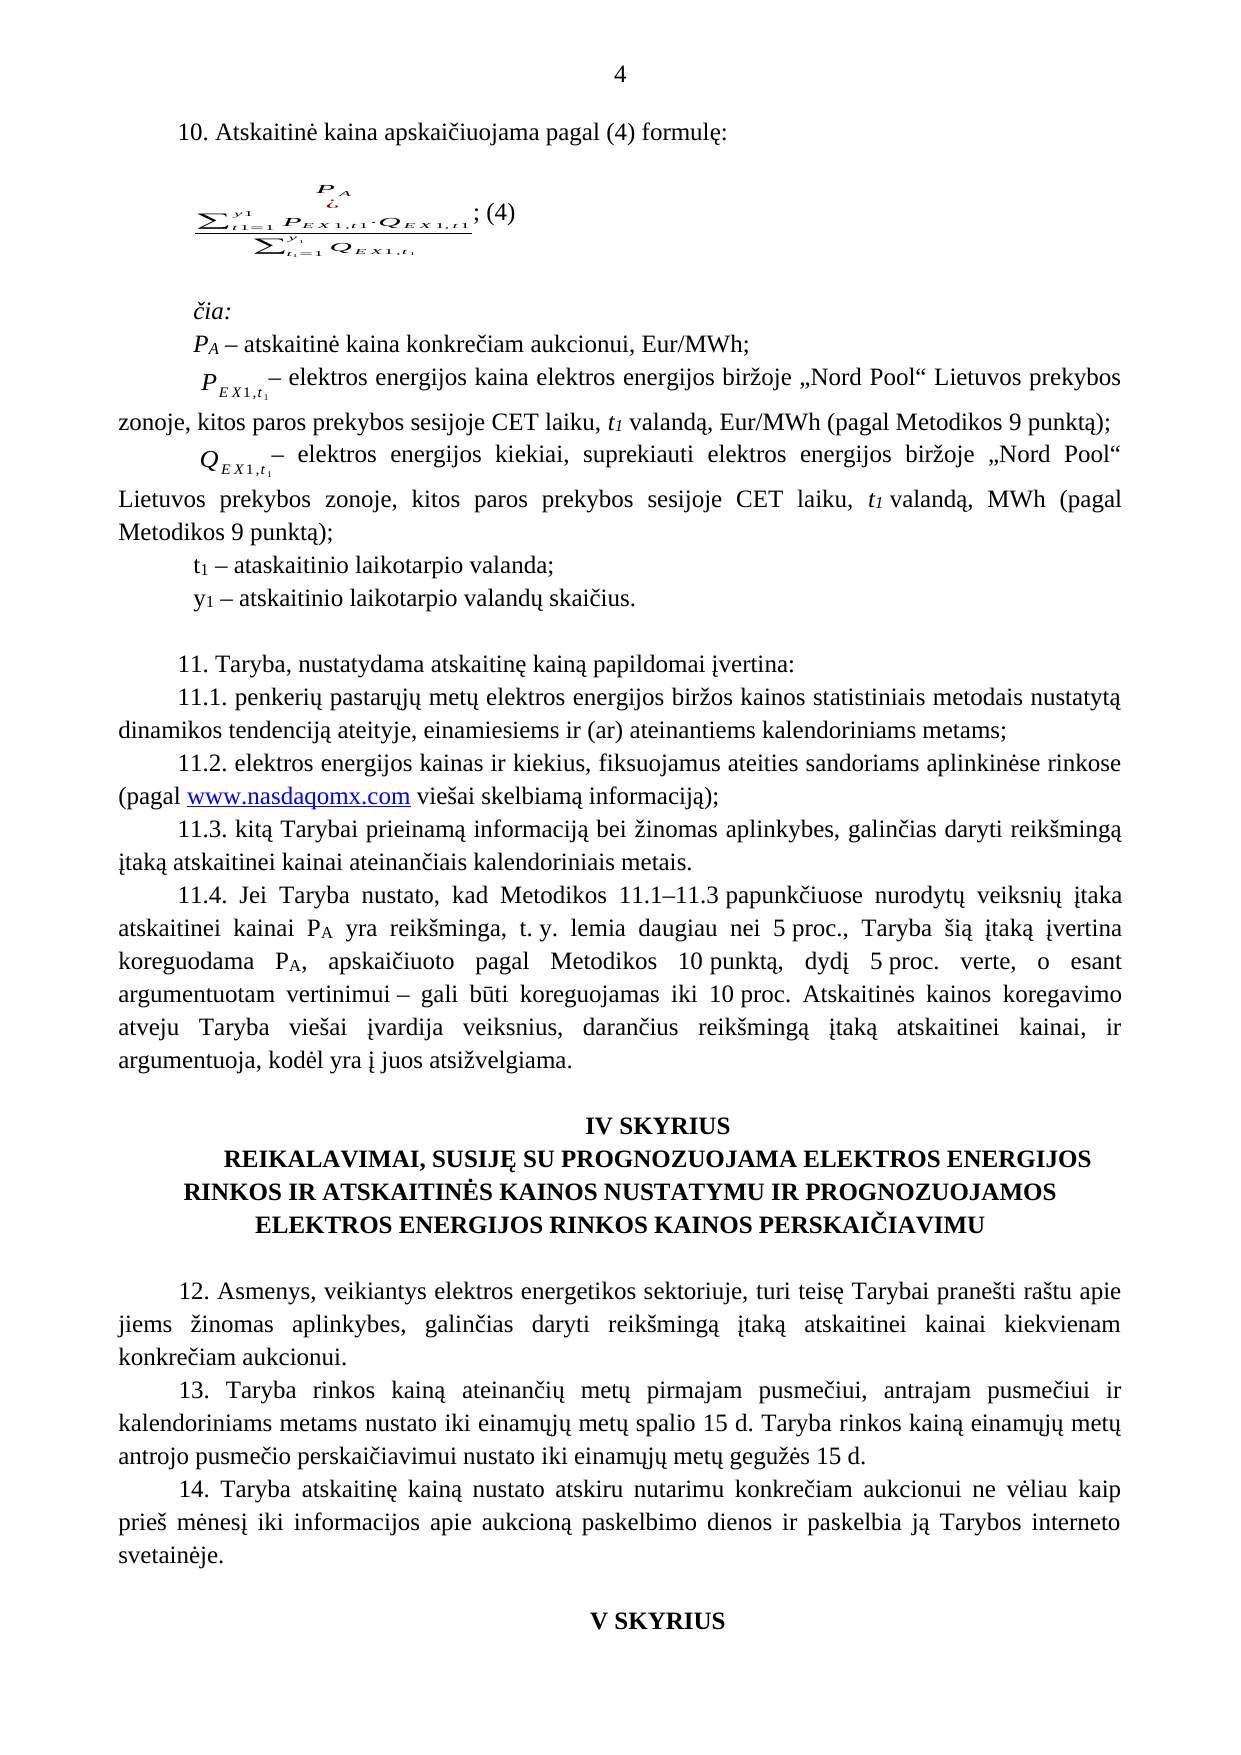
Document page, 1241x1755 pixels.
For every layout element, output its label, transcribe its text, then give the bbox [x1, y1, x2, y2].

text 11. Taryba, nustatydama atskaitinę kainą papildomai įvertina: [118, 649, 1122, 677]
text t1 – ataskaitinio laikotarpio valanda; [118, 550, 1122, 578]
text PA – atskaitinė kaina konkrečiam aukcionui, Eur/MWh; [118, 329, 1122, 358]
text 11.3. kitą Tarybai prieinamą informaciją bei žinomas aplinkybes, galinčias daryti reikšmingą įtaką atskaitinei kainai ateinančiais kalendoriniais metais. [118, 814, 1122, 876]
text – elektros energijos kiekiai, suprekiauti elektros energijos biržoje „Nord Pool“ Lietuvos prekybos zonoje, kitos paros prekybos sesijoje CET laiku, t1 valandą, MWh (pagal Metodikos 9 punktą); [118, 439, 1122, 545]
text y1 – atskaitinio laikotarpio valandų skaičius. [118, 583, 1122, 611]
text 12. Asmenys, veikiantys elektros energetikos sektoriuje, turi teisę Tarybai pranešti raštu apie jiems žinomas aplinkybes, galinčias daryti reikšmingą įtaką atskaitinei kainai kiekvienam konkrečiam aukcionui. [118, 1276, 1122, 1371]
text 13. Taryba rinkos kainą ateinančių metų pirmajam pusmečiui, antrajam pusmečiui ir kalendoriniams metams nustato iki einamųjų metų spalio 15 d. Taryba rinkos kainą einamųjų metų antrojo pusmečio perskaičiavimui nustato iki einamųjų metų gegužės 15 d. [118, 1375, 1122, 1470]
text V SKYRIUS [118, 1606, 1122, 1635]
text 14. Taryba atskaitinę kainą nustato atskiru nutarimu konkrečiam aukcionui ne vėliau kaip prieš mėnesį iki informacijos apie aukcioną paskelbimo dienos ir paskelbia ją Tarybos interneto svetainėje. [118, 1474, 1122, 1569]
text ; (4) [118, 183, 1122, 259]
text 10. Atskaitinė kaina apskaičiuojama pagal (4) formulę: [133, 117, 1122, 145]
text REIKALAVIMAI, SUSIJĘ SU PROGNOZUOJAMA ELEKTROS ENERGIJOS RINKOS IR ATSKAITINĖS KAINOS NUSTATYMU IR PROGNOZUOJAMOS ELEKTROS ENERGIJOS RINKOS KAINOS PERSKAIČIAVIMU [118, 1144, 1122, 1239]
text čia: [118, 296, 1122, 325]
text IV SKYRIUS [118, 1111, 1122, 1140]
text 11.2. elektros energijos kainas ir kiekius, fiksuojamus ateities sandoriams aplinkinėse rinkose (pagal www.nasdaqomx.com viešai skelbiamą informaciją); [118, 748, 1122, 809]
text 11.1. penkerių pastarųjų metų elektros energijos biržos kainos statistiniais metodais nustatytą dinamikos tendenciją ateityje, einamiesiems ir (ar) ateinantiems kalendoriniams metams; [118, 682, 1122, 743]
text 11.4. Jei Taryba nustato, kad Metodikos 11.1–11.3 papunkčiuose nurodytų veiksnių įtaka atskaitinei kainai PA yra reikšminga, t. y. lemia daugiau nei 5 proc., Taryba šią įtaką įvertina koreguodama PA, apskaičiuoto pagal Metodikos 10 punktą, dydį 5 proc. verte, o esant argumentuotam vertinimui – gali būti koreguojamas iki 10 proc. Atskaitinės kainos koregavimo atveju Taryba viešai įvardija veiksnius, darančius reikšmingą įtaką atskaitinei kainai, ir argumentuoja, kodėl yra į juos atsižvelgiama. [118, 880, 1122, 1074]
text – elektros energijos kaina elektros energijos biržoje „Nord Pool“ Lietuvos prekybos zonoje, kitos paros prekybos sesijoje CET laiku, t1 valandą, Eur/MWh (pagal Metodikos 9 punktą); [118, 362, 1122, 435]
